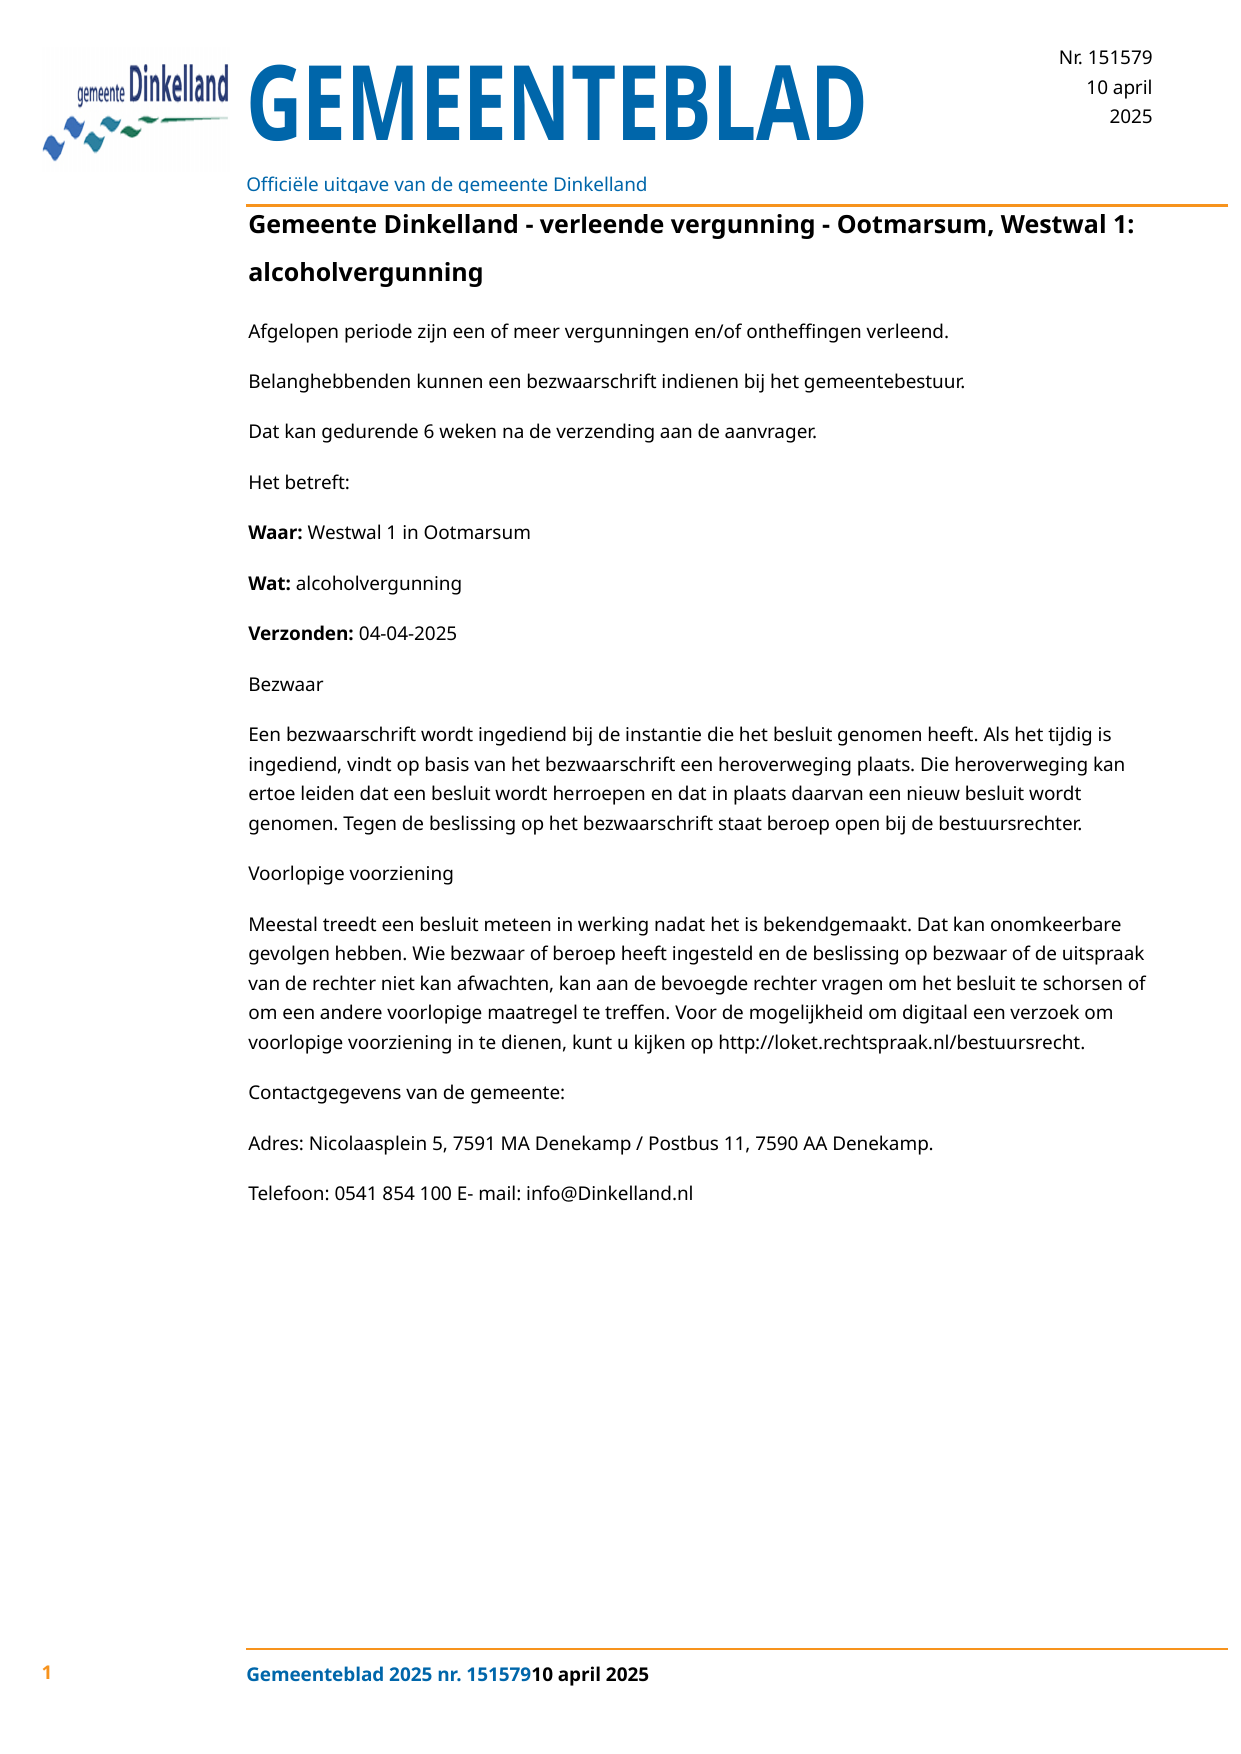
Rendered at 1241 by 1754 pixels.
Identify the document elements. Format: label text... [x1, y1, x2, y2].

text Belanghebbenden kunnen een bezwaarschrift indienen bij het gemeentebestuur. [248, 368, 1152, 394]
text Adres: Nicolaasplein 5, 7591 MA Denekamp / Postbus 11, 7590 AA Denekamp. [248, 1130, 1152, 1156]
text Dat kan gedurende 6 weken na de verzending aan de aanvrager. [248, 419, 1152, 444]
text Waar: Westwal 1 in Ootmarsum [248, 519, 1152, 545]
text Telefoon: 0541 854 100 E- mail: info@Dinkelland.nl [248, 1180, 1152, 1206]
text Verzonden: 04-04-2025 [248, 620, 1152, 646]
text Bezwaar [248, 671, 1152, 697]
text Gemeente Dinkelland - verleende vergunning - Ootmarsum, Westwal 1: alcoholvergunning [248, 207, 1152, 288]
text Wat: alcoholvergunning [248, 570, 1152, 596]
text Afgelopen periode zijn een of meer vergunningen en/of ontheffingen verleend. [248, 318, 1152, 344]
text Voorlopige voorziening [248, 860, 1152, 886]
text Contactgegevens van de gemeente: [248, 1079, 1152, 1105]
text Meestal treedt een besluit meteen in werking nadat het is bekendgemaakt. Dat kan onomkeerbare gevolgen hebben. Wie bezwaar of beroep heeft ingesteld en de beslissing op bezwaar of de uitspraak van de rechter niet kan afwachten, kan aan de bevoegde rechter vragen om het besluit te schorsen of om een andere voorlopige maatregel te treffen. Voor de mogelijkheid om digitaal een verzoek om voorlopige voorziening in te dienen, kunt u kijken op http://loket.rechtspraak.nl/bestuursrecht. [248, 911, 1152, 1055]
text Het betreft: [248, 469, 1152, 495]
picture [41, 47, 231, 172]
text Een bezwaarschrift wordt ingediend bij de instantie die het besluit genomen heeft. Als het tijdig is ingediend, vindt op basis van het bezwaarschrift een heroverweging plaats. Die heroverweging kan ertoe leiden dat een besluit wordt herroepen en dat in plaats daarvan een nieuw besluit wordt genomen. Tegen de beslissing op het bezwaarschrift staat beroep open bij de bestuursrechter. [248, 721, 1152, 836]
